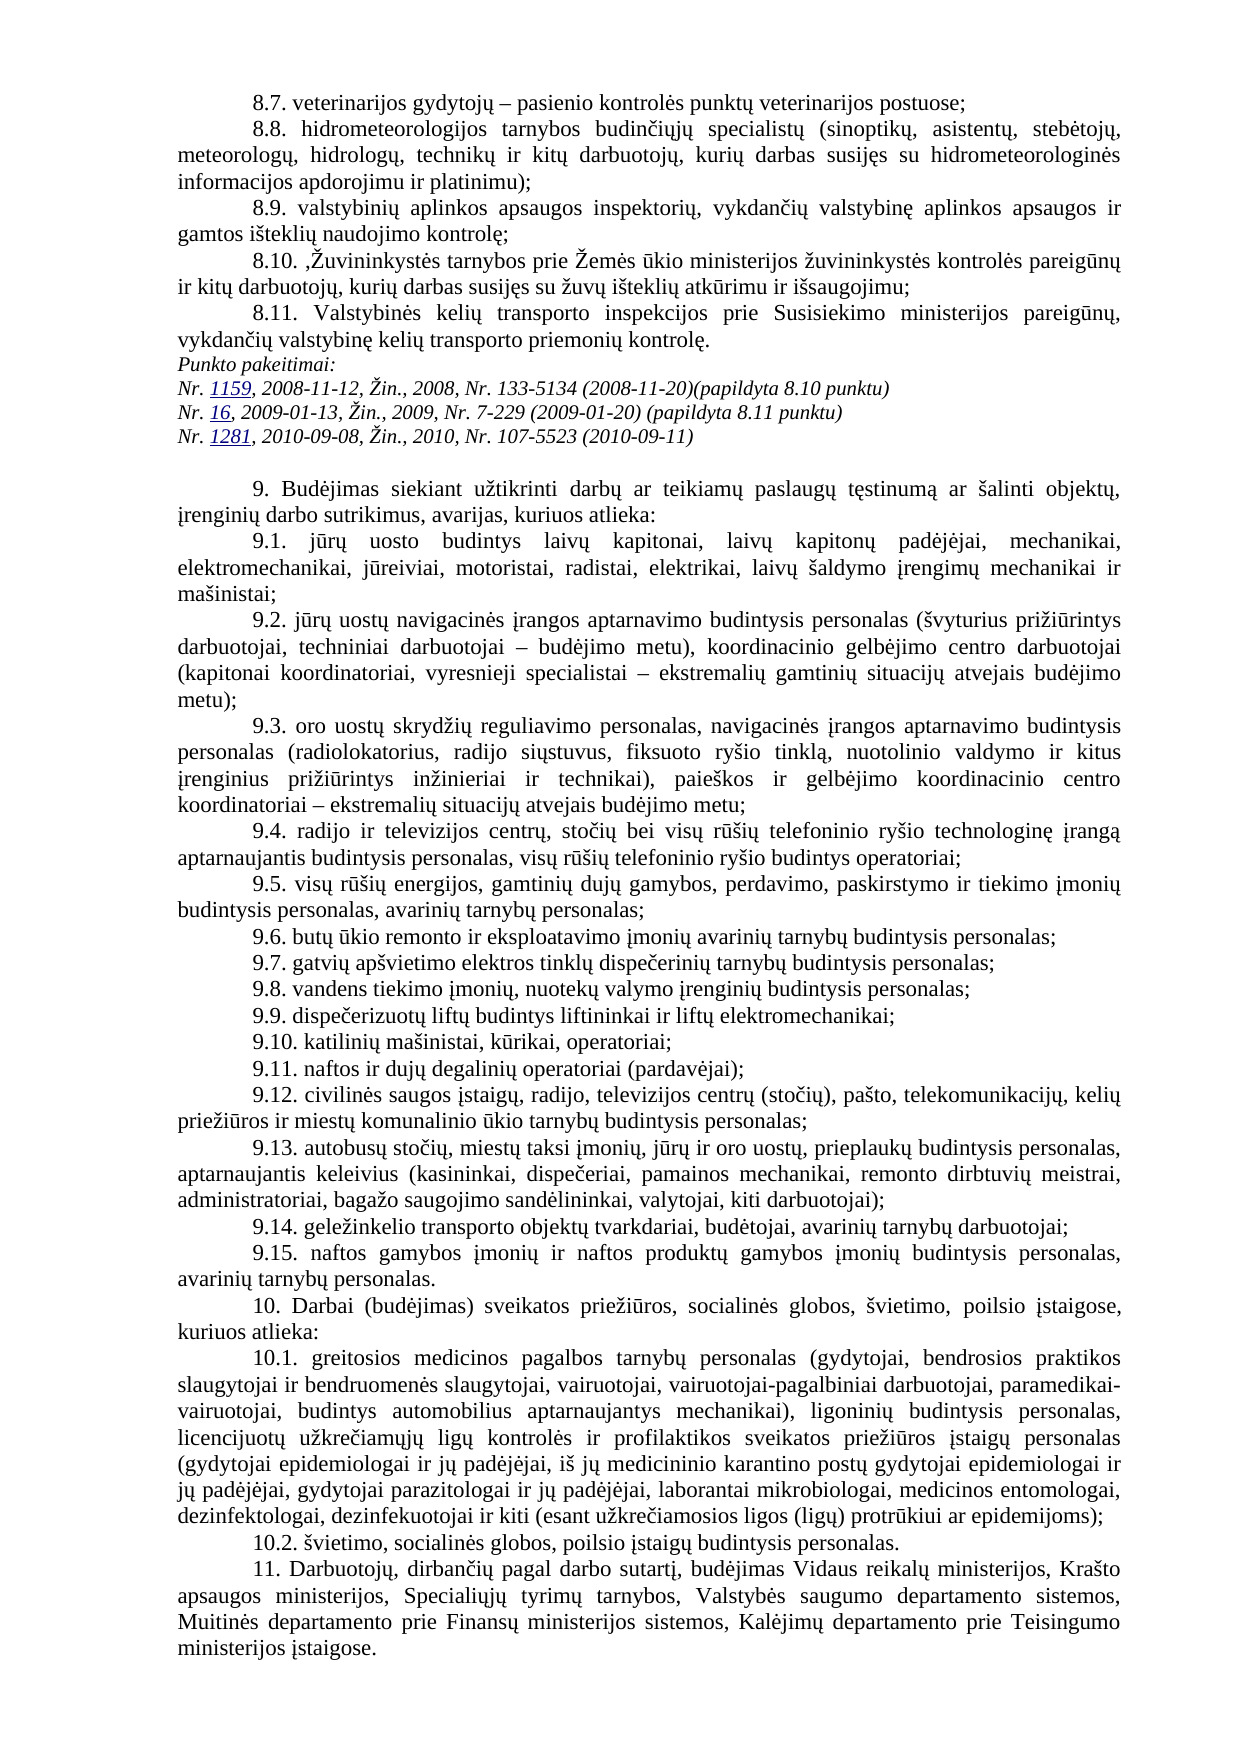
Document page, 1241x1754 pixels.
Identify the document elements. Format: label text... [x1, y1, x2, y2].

text 9. Budėjimas siekiant užtikrinti darbų ar teikiamų paslaugų tęstinumą ar šalinti objektų, įrenginių darbo sutrikimus, avarijas, kuriuos atlieka: [177, 475, 1122, 527]
text 9.11. naftos ir dujų degalinių operatoriai (pardavėjai); [177, 1054, 1122, 1081]
text 9.6. butų ūkio remonto ir eksploatavimo įmonių avarinių tarnybų budintysis personalas; [177, 923, 1122, 949]
text Punkto pakeitimai: [177, 352, 1122, 376]
text 9.5. visų rūšių energijos, gamtinių dujų gamybos, perdavimo, paskirstymo ir tiekimo įmonių budintysis personalas, avarinių tarnybų personalas; [177, 870, 1122, 923]
text 9.8. vandens tiekimo įmonių, nuotekų valymo įrenginių budintysis personalas; [177, 976, 1122, 1002]
text 8.11. Valstybinės kelių transporto inspekcijos prie Susisiekimo ministerijos pareigūnų, vykdančių valstybinę kelių transporto priemonių kontrolę. [177, 299, 1122, 352]
text 10.2. švietimo, socialinės globos, poilsio įstaigų budintysis personalas. [177, 1529, 1122, 1555]
text 10. Darbai (budėjimas) sveikatos priežiūros, socialinės globos, švietimo, poilsio įstaigose, kuriuos atlieka: [177, 1292, 1122, 1344]
text 9.4. radijo ir televizijos centrų, stočių bei visų rūšių telefoninio ryšio technologinę įrangą aptarnaujantis budintysis personalas, visų rūšių telefoninio ryšio budintys operatoriai; [177, 817, 1122, 870]
text 9.13. autobusų stočių, miestų taksi įmonių, jūrų ir oro uostų, prieplaukų budintysis personalas, aptarnaujantis keleivius (kasininkai, dispečeriai, pamainos mechanikai, remonto dirbtuvių meistrai, administratoriai, bagažo saugojimo sandėlininkai, valytojai, kiti darbuotojai); [177, 1134, 1122, 1213]
text 9.10. katilinių mašinistai, kūrikai, operatoriai; [177, 1028, 1122, 1054]
text Nr. 16, 2009-01-13, Žin., 2009, Nr. 7-229 (2009-01-20) (papildyta 8.11 punktu) [177, 400, 1122, 424]
text Nr. 1281, 2010-09-08, Žin., 2010, Nr. 107-5523 (2010-09-11) [177, 424, 1122, 448]
text 8.9. valstybinių aplinkos apsaugos inspektorių, vykdančių valstybinę aplinkos apsaugos ir gamtos išteklių naudojimo kontrolę; [177, 194, 1122, 247]
text 9.14. geležinkelio transporto objektų tvarkdariai, budėtojai, avarinių tarnybų darbuotojai; [177, 1213, 1122, 1239]
text 10.1. greitosios medicinos pagalbos tarnybų personalas (gydytojai, bendrosios praktikos slaugytojai ir bendruomenės slaugytojai, vairuotojai, vairuotojai-pagalbiniai darbuotojai, paramedikai-vairuotojai, budintys automobilius aptarnaujantys mechanikai), ligoninių budintysis personalas, licencijuotų užkrečiamųjų ligų kontrolės ir profilaktikos sveikatos priežiūros įstaigų personalas (gydytojai epidemiologai ir jų padėjėjai, iš jų medicininio karantino postų gydytojai epidemiologai ir jų padėjėjai, gydytojai parazitologai ir jų padėjėjai, laborantai mikrobiologai, medicinos entomologai, dezinfektologai, dezinfekuotojai ir kiti (esant užkrečiamosios ligos (ligų) protrūkiui ar epidemijoms); [177, 1344, 1122, 1529]
text 9.1. jūrų uosto budintys laivų kapitonai, laivų kapitonų padėjėjai, mechanikai, elektromechanikai, jūreiviai, motoristai, radistai, elektrikai, laivų šaldymo įrengimų mechanikai ir mašinistai; [177, 527, 1122, 607]
text Nr. 1159, 2008-11-12, Žin., 2008, Nr. 133-5134 (2008-11-20)(papildyta 8.10 punktu) [177, 376, 1122, 400]
text 9.2. jūrų uostų navigacinės įrangos aptarnavimo budintysis personalas (švyturius prižiūrintys darbuotojai, techniniai darbuotojai – budėjimo metu), koordinacinio gelbėjimo centro darbuotojai (kapitonai koordinatoriai, vyresnieji specialistai – ekstremalių gamtinių situacijų atvejais budėjimo metu); [177, 607, 1122, 712]
text 11. Darbuotojų, dirbančių pagal darbo sutartį, budėjimas Vidaus reikalų ministerijos, Krašto apsaugos ministerijos, Specialiųjų tyrimų tarnybos, Valstybės saugumo departamento sistemos, Muitinės departamento prie Finansų ministerijos sistemos, Kalėjimų departamento prie Teisingumo ministerijos įstaigose. [177, 1555, 1122, 1661]
text 9.9. dispečerizuotų liftų budintys liftininkai ir liftų elektromechanikai; [177, 1002, 1122, 1028]
text 8.8. hidrometeorologijos tarnybos budinčiųjų specialistų (sinoptikų, asistentų, stebėtojų, meteorologų, hidrologų, technikų ir kitų darbuotojų, kurių darbas susijęs su hidrometeorologinės informacijos apdorojimu ir platinimu); [177, 115, 1122, 194]
text 8.7. veterinarijos gydytojų – pasienio kontrolės punktų veterinarijos postuose; [177, 89, 1122, 115]
text 9.12. civilinės saugos įstaigų, radijo, televizijos centrų (stočių), pašto, telekomunikacijų, kelių priežiūros ir miestų komunalinio ūkio tarnybų budintysis personalas; [177, 1081, 1122, 1134]
text 8.10. ,Žuvininkystės tarnybos prie Žemės ūkio ministerijos žuvininkystės kontrolės pareigūnų ir kitų darbuotojų, kurių darbas susijęs su žuvų išteklių atkūrimu ir išsaugojimu; [177, 247, 1122, 299]
text 9.15. naftos gamybos įmonių ir naftos produktų gamybos įmonių budintysis personalas, avarinių tarnybų personalas. [177, 1239, 1122, 1292]
text 9.7. gatvių apšvietimo elektros tinklų dispečerinių tarnybų budintysis personalas; [177, 949, 1122, 976]
text 9.3. oro uostų skrydžių reguliavimo personalas, navigacinės įrangos aptarnavimo budintysis personalas (radiolokatorius, radijo siųstuvus, fiksuoto ryšio tinklą, nuotolinio valdymo ir kitus įrenginius prižiūrintys inžinieriai ir technikai), paieškos ir gelbėjimo koordinacinio centro koordinatoriai – ekstremalių situacijų atvejais budėjimo metu; [177, 712, 1122, 817]
